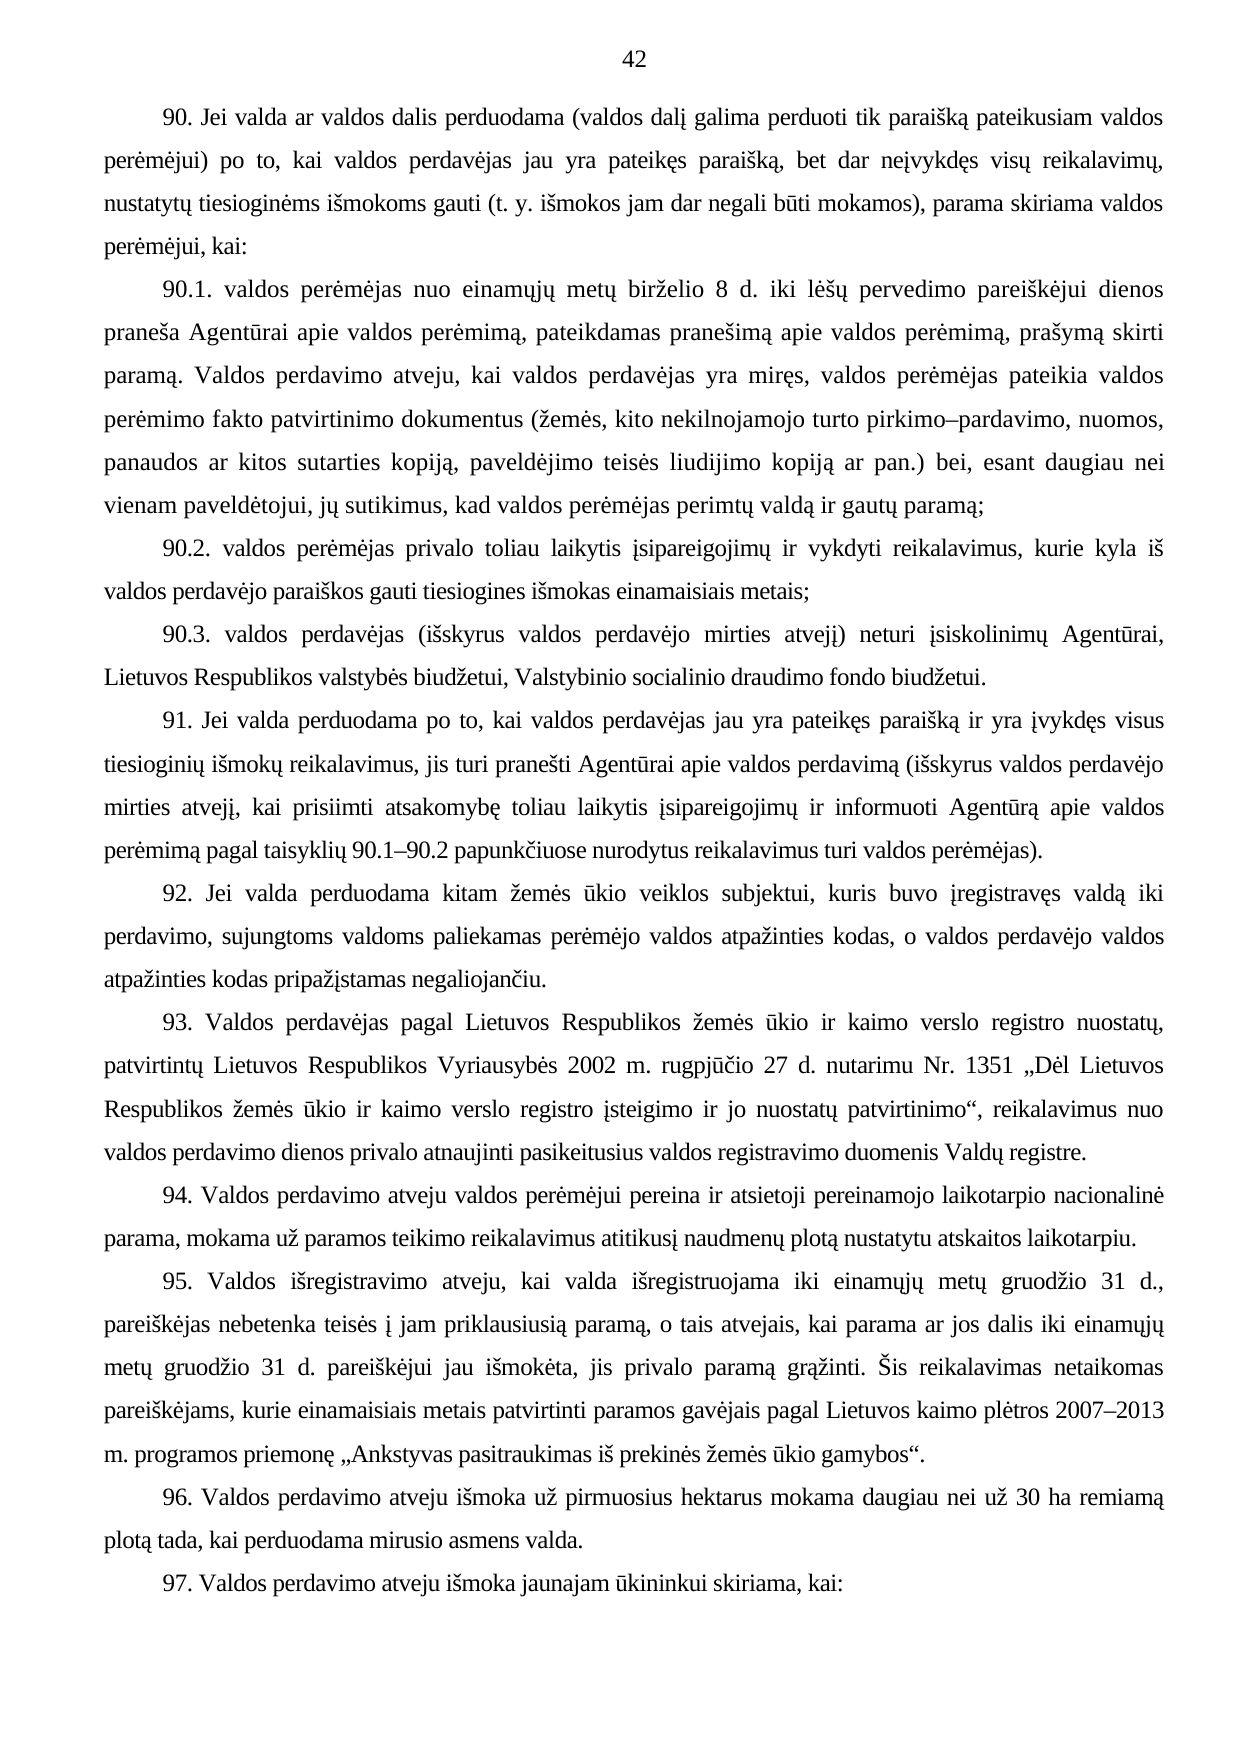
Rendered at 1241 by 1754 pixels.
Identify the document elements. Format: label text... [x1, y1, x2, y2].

text 90.1. valdos perėmėjas nuo einamųjų metų birželio 8 d. iki lėšų pervedimo pareiškėjui dienos praneša Agentūrai apie valdos perėmimą, pateikdamas pranešimą apie valdos perėmimą, prašymą skirti paramą. Valdos perdavimo atveju, kai valdos perdavėjas yra miręs, valdos perėmėjas pateikia valdos perėmimo fakto patvirtinimo dokumentus (žemės, kito nekilnojamojo turto pirkimo–pardavimo, nuomos, panaudos ar kitos sutarties kopiją, paveldėjimo teisės liudijimo kopiją ar pan.) bei, esant daugiau nei vienam paveldėtojui, jų sutikimus, kad valdos perėmėjas perimtų valdą ir gautų paramą; [103, 274, 1165, 519]
text 93. Valdos perdavėjas pagal Lietuvos Respublikos žemės ūkio ir kaimo verslo registro nuostatų, patvirtintų Lietuvos Respublikos Vyriausybės 2002 m. rugpjūčio 27 d. nutarimu Nr. 1351 „Dėl Lietuvos Respublikos žemės ūkio ir kaimo verslo registro įsteigimo ir jo nuostatų patvirtinimo“, reikalavimus nuo valdos perdavimo dienos privalo atnaujinti pasikeitusius valdos registravimo duomenis Valdų registre. [103, 1007, 1165, 1166]
text 94. Valdos perdavimo atveju valdos perėmėjui pereina ir atsietoji pereinamojo laikotarpio nacionalinė parama, mokama už paramos teikimo reikalavimus atitikusį naudmenų plotą nustatytu atskaitos laikotarpiu. [103, 1180, 1165, 1252]
text 95. Valdos išregistravimo atveju, kai valda išregistruojama iki einamųjų metų gruodžio 31 d., pareiškėjas nebetenka teisės į jam priklausiusią paramą, o tais atvejais, kai parama ar jos dalis iki einamųjų metų gruodžio 31 d. pareiškėjui jau išmokėta, jis privalo paramą grąžinti. Šis reikalavimas netaikomas pareiškėjams, kurie einamaisiais metais patvirtinti paramos gavėjais pagal Lietuvos kaimo plėtros 2007–2013 m. programos priemonę „Ankstyvas pasitraukimas iš prekinės žemės ūkio gamybos“. [103, 1266, 1165, 1467]
text 90. Jei valda ar valdos dalis perduodama (valdos dalį galima perduoti tik paraišką pateikusiam valdos perėmėjui) po to, kai valdos perdavėjas jau yra pateikęs paraišką, bet dar neįvykdęs visų reikalavimų, nustatytų tiesioginėms išmokoms gauti (t. y. išmokos jam dar negali būti mokamos), parama skiriama valdos perėmėjui, kai: [103, 102, 1165, 260]
text 96. Valdos perdavimo atveju išmoka už pirmuosius hektarus mokama daugiau nei už 30 ha remiamą plotą tada, kai perduodama mirusio asmens valda. [103, 1482, 1165, 1554]
text 90.3. valdos perdavėjas (išskyrus valdos perdavėjo mirties atvejį) neturi įsiskolinimų Agentūrai, Lietuvos Respublikos valstybės biudžetui, Valstybinio socialinio draudimo fondo biudžetui. [103, 619, 1165, 691]
text 97. Valdos perdavimo atveju išmoka jaunajam ūkininkui skiriama, kai: [103, 1568, 1165, 1597]
text 92. Jei valda perduodama kitam žemės ūkio veiklos subjektui, kuris buvo įregistravęs valdą iki perdavimo, sujungtoms valdoms paliekamas perėmėjo valdos atpažinties kodas, o valdos perdavėjo valdos atpažinties kodas pripažįstamas negaliojančiu. [103, 878, 1165, 993]
text 90.2. valdos perėmėjas privalo toliau laikytis įsipareigojimų ir vykdyti reikalavimus, kurie kyla iš valdos perdavėjo paraiškos gauti tiesiogines išmokas einamaisiais metais; [103, 533, 1165, 605]
text 91. Jei valda perduodama po to, kai valdos perdavėjas jau yra pateikęs paraišką ir yra įvykdęs visus tiesioginių išmokų reikalavimus, jis turi pranešti Agentūrai apie valdos perdavimą (išskyrus valdos perdavėjo mirties atvejį, kai prisiimti atsakomybę toliau laikytis įsipareigojimų ir informuoti Agentūrą apie valdos perėmimą pagal taisyklių 90.1–90.2 papunkčiuose nurodytus reikalavimus turi valdos perėmėjas). [103, 706, 1165, 864]
